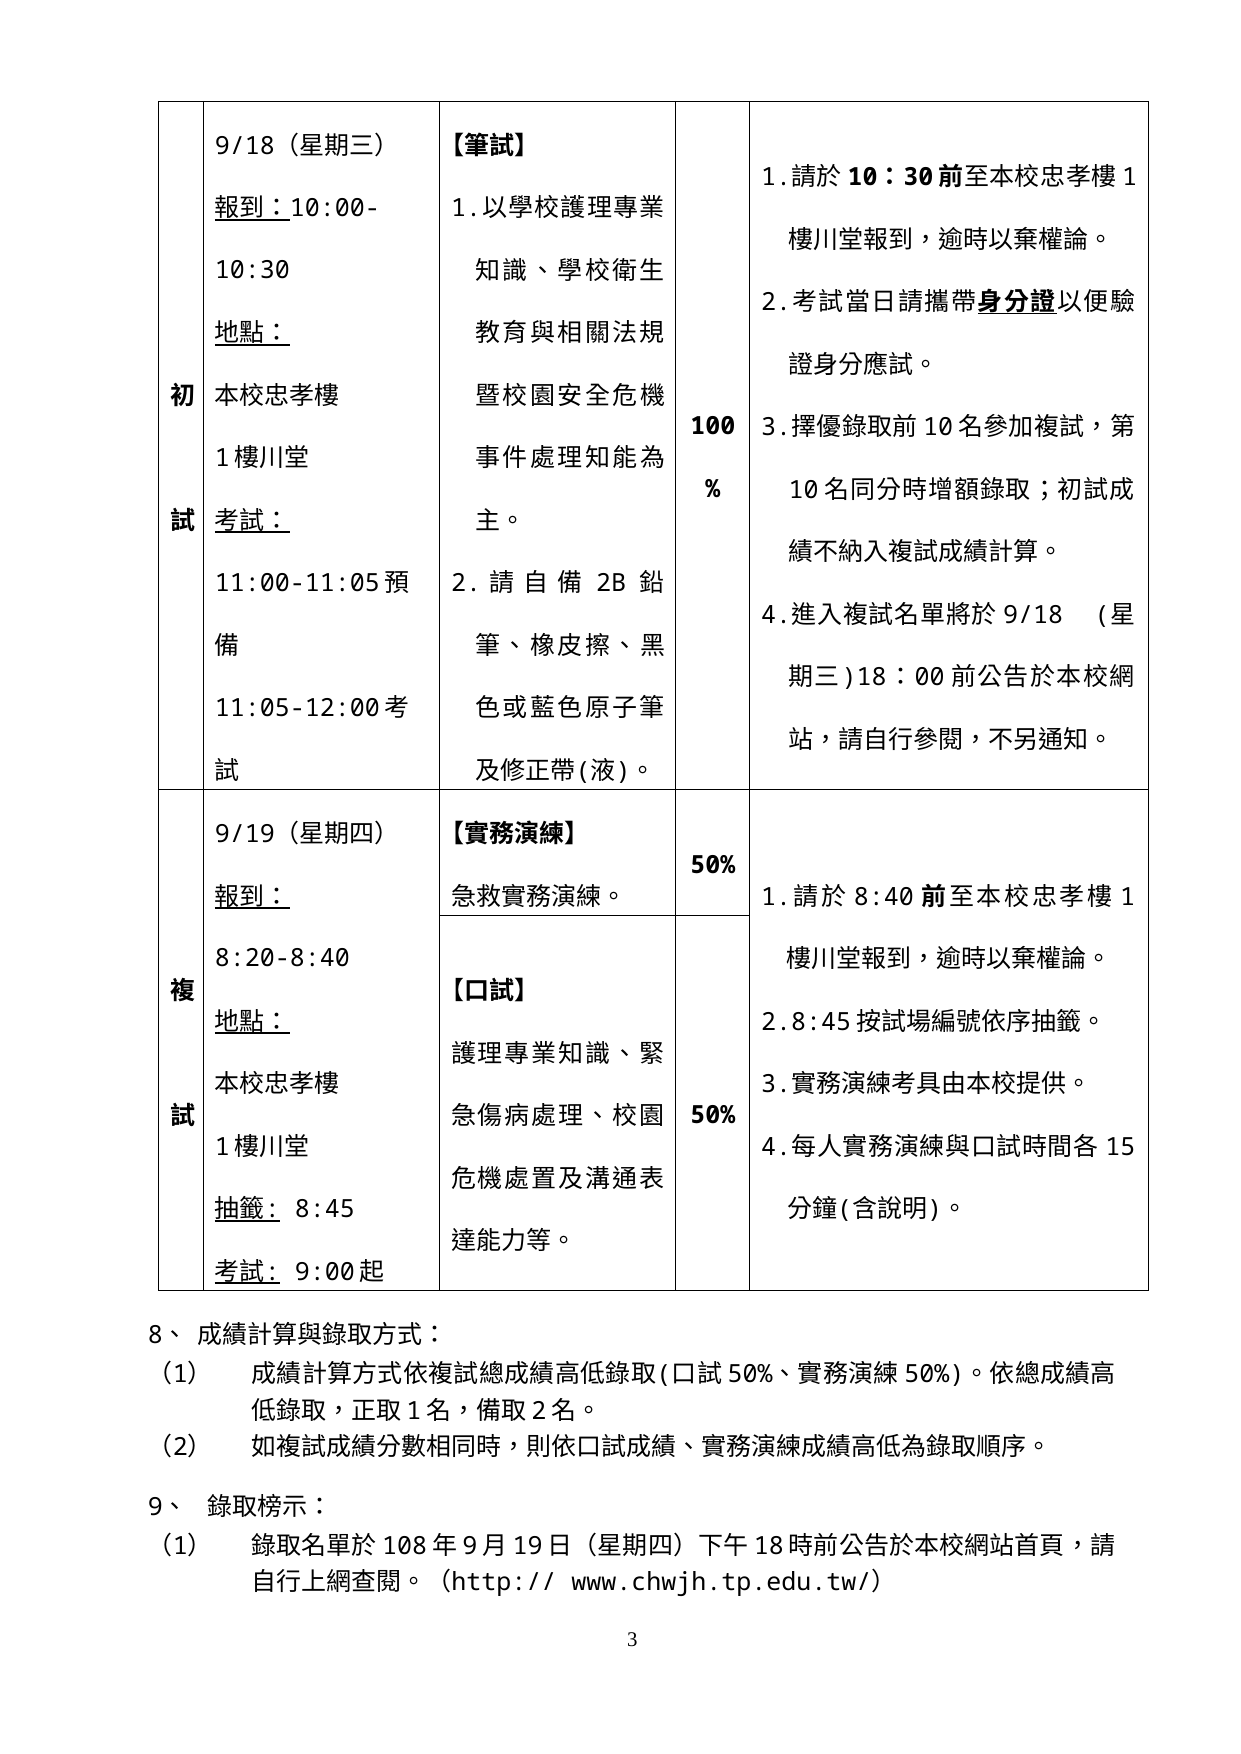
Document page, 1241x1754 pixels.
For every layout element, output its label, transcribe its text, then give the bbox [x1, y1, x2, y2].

table_cell 【口試】 護理專業知識、緊急傷病處理、校園危機處置及溝通表達能力等。 [440, 916, 675, 1290]
table_cell 【筆試】 1.以學校護理專業知識、學校衛生教育與相關法規暨校園安全危機事件處理知能為主。 2.請自備2B鉛筆、橡皮擦、黑色或藍色原子筆及修正帶(液)。 [440, 102, 675, 789]
table_cell 初 試 [159, 102, 203, 789]
list 錄取榜示： [148, 1463, 1116, 1525]
table_cell 【實務演練】 急救實務演練。 [440, 790, 675, 915]
table_cell 50% [676, 790, 749, 915]
list 如複試成績分數相同時，則依口試成績、實務演練成績高低為錄取順序。 [148, 1426, 1116, 1463]
table_cell 9/19（星期四） 報到： 8:20-8:40 地點： 本校忠孝樓 1樓川堂 抽籤: 8:45 考試: 9:00起 [204, 790, 439, 1290]
table_cell 50% [676, 916, 749, 1290]
list 成績計算方式依複試總成績高低錄取(口試50%、實務演練50%)。依總成績高低錄取，正取1名，備取2名。 [148, 1354, 1116, 1426]
table_cell 1.請於8:40前至本校忠孝樓1樓川堂報到，逾時以棄權論。 2.8:45按試場編號依序抽籤。 3.實務演練考具由本校提供。 4.每人實務演練與口試時間各15分鐘(含說明)。 [750, 790, 1148, 1290]
table_cell 9/18（星期三） 報到：10:00-10:30 地點： 本校忠孝樓 1樓川堂 考試： 11:00-11:05預備 11:05-12:00考試 [204, 102, 439, 789]
table_cell 複 試 [159, 790, 203, 1290]
list 錄取名單於108年9月19日（星期四）下午18時前公告於本校網站首頁，請自行上網查閱。（http:// www.chwjh.tp.edu.tw/） [148, 1525, 1116, 1598]
list 成績計算與錄取方式： [148, 1291, 1116, 1354]
table_cell 100% [676, 102, 749, 789]
table_cell 1.請於10：30前至本校忠孝樓1樓川堂報到，逾時以棄權論。 2.考試當日請攜帶身分證以便驗證身分應試。 3.擇優錄取前10名參加複試，第10名同分時增額錄取；初試成績不納入複試成績計算。 4.進入複試名單將於9/18 (星期三)18：00前公告於本校網站，請自行參閱，不另通知。 [750, 102, 1148, 789]
